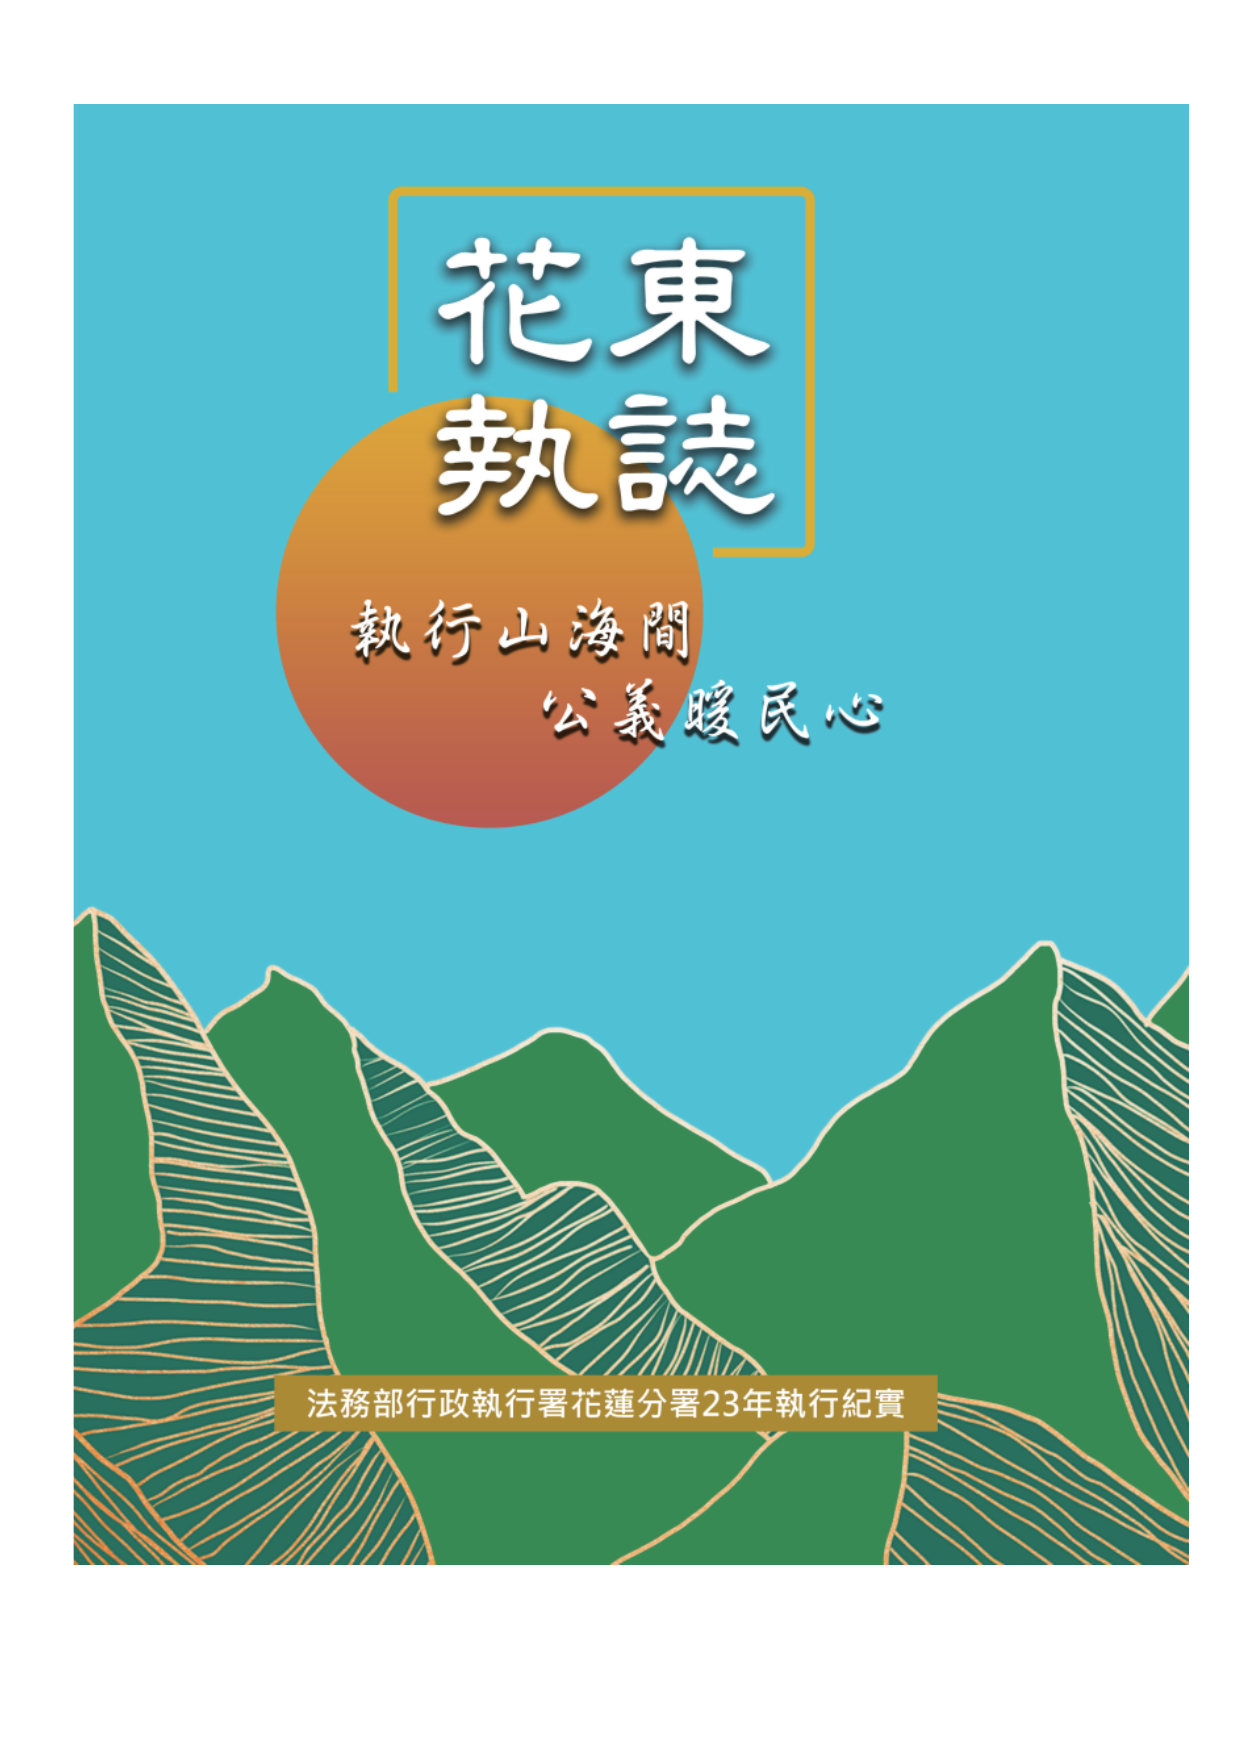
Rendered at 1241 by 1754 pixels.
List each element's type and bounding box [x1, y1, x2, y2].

picture [73, 104, 1189, 1565]
